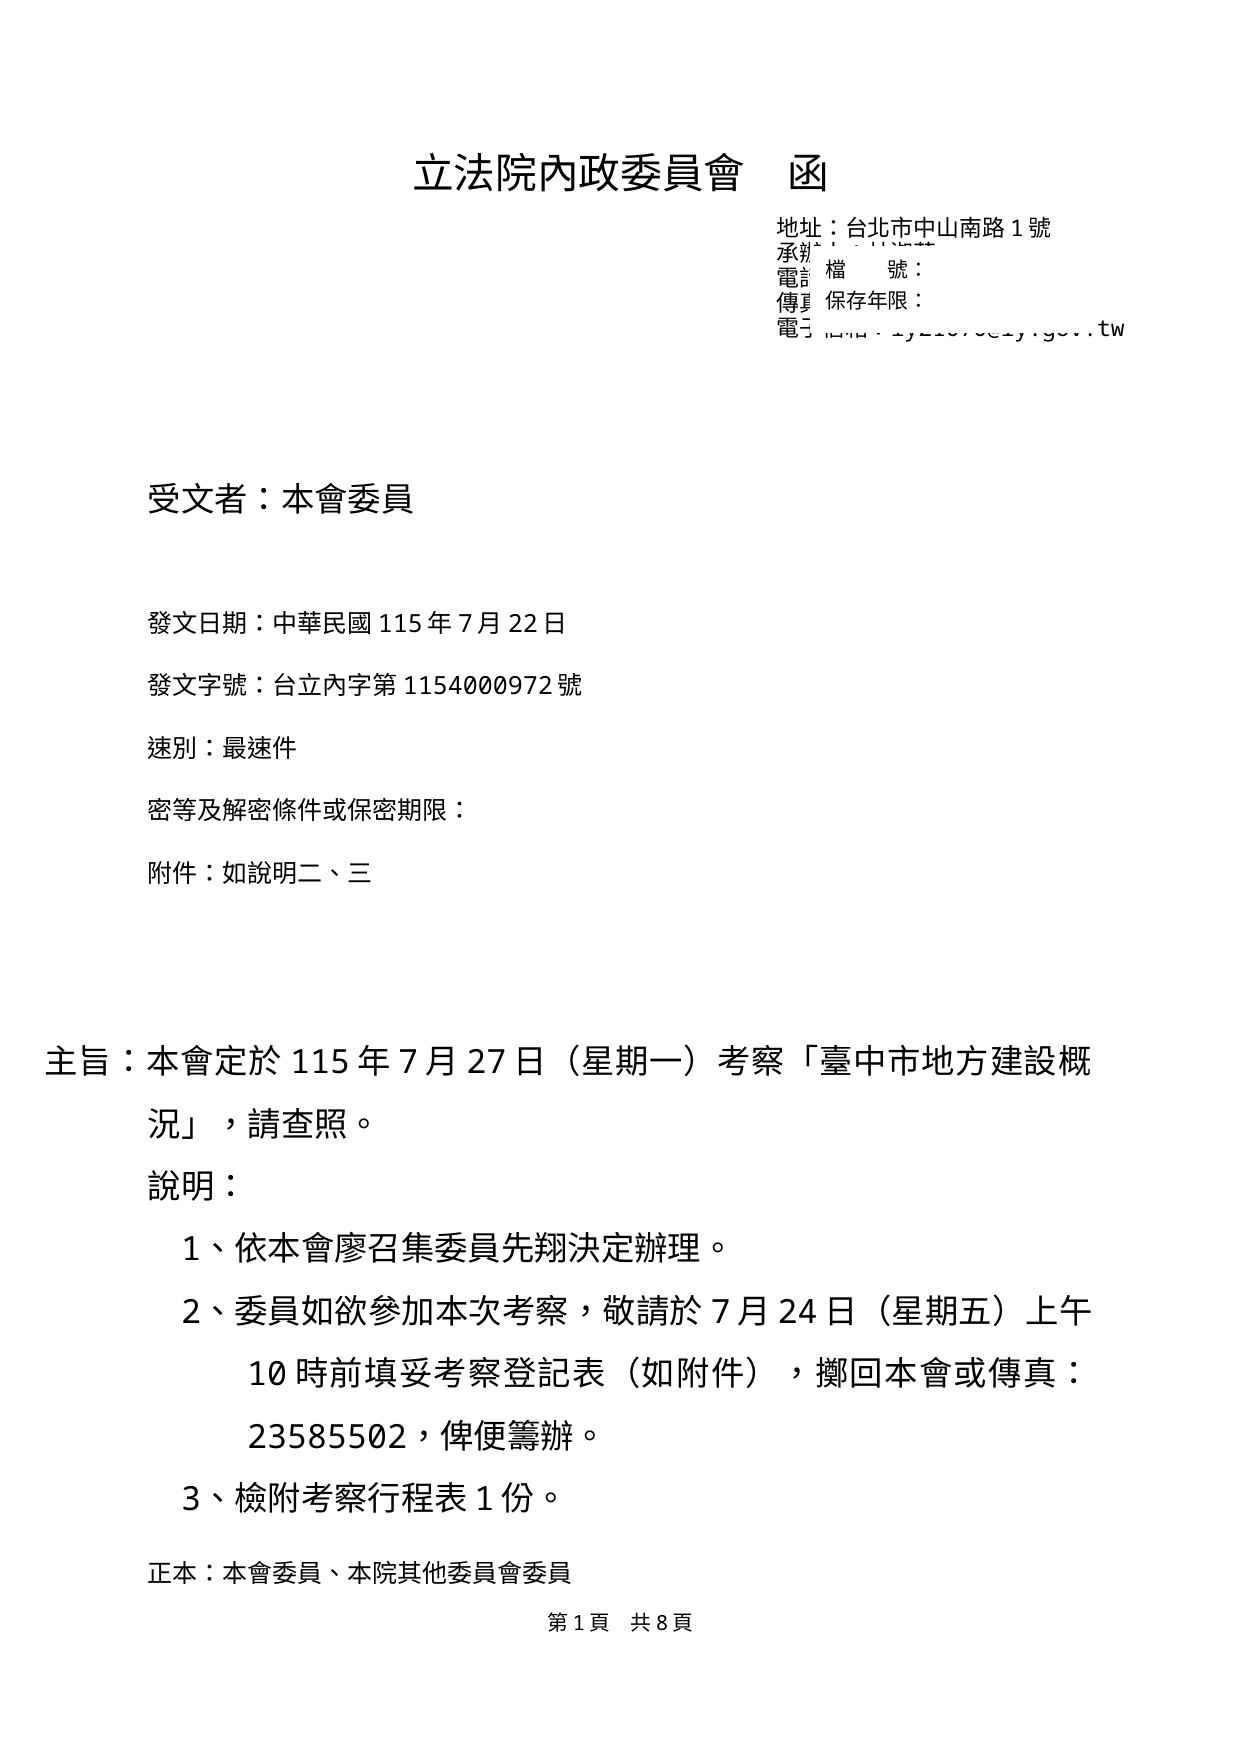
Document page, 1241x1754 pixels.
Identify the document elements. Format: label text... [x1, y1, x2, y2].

text 說明： [148, 1142, 1092, 1205]
list 委員如欲參加本次考察，敬請於7月24日（星期五）上午10時前填妥考察登記表（如附件），擲回本會或傳真：23585502，俾便籌辦。 [181, 1267, 1092, 1455]
text 速別：最速件 [148, 705, 1092, 767]
text 密等及解密條件或保密期限： [148, 767, 1092, 830]
text 主旨：本會定於115年7月27日（星期一）考察「臺中市地方建設概況」，請查照。 [44, 1017, 1092, 1142]
text 電子信箱：ly21070@ly.gov.tw [776, 316, 910, 341]
text 附件：如說明二、三 [148, 830, 1092, 892]
text 傳真：(02)2358-5502 [776, 291, 810, 316]
text 發文日期：中華民國115年7月22日 [148, 580, 1092, 642]
text 檔 號： [825, 254, 1070, 284]
text 承辦人：林淑萍 [776, 241, 1183, 266]
text 電子信箱：ly21070@ly.gov.tw [1052, 316, 1183, 341]
text 地址：台北市中山南路1號 [776, 216, 1183, 241]
text 電子信箱：ly21070@ly.gov.tw [910, 333, 1020, 341]
text 傳真：(02)2358-5502 [1085, 291, 1183, 316]
text 保存年限： [825, 284, 1070, 314]
text 受文者：本會委員 [148, 455, 1092, 517]
text 發文字號：台立內字第1154000972號 [148, 642, 1092, 705]
list 依本會廖召集委員先翔決定辦理。 [181, 1205, 1092, 1267]
list 檢附考察行程表1份。 [181, 1455, 1092, 1517]
text 正本：本會委員、本院其他委員會委員 [148, 1530, 1092, 1592]
text 電話：(02)2358-5507 [776, 266, 810, 291]
title 立法院內政委員會 函 [136, 158, 1198, 434]
text 電話：(02)2358-5507 [1085, 266, 1183, 291]
